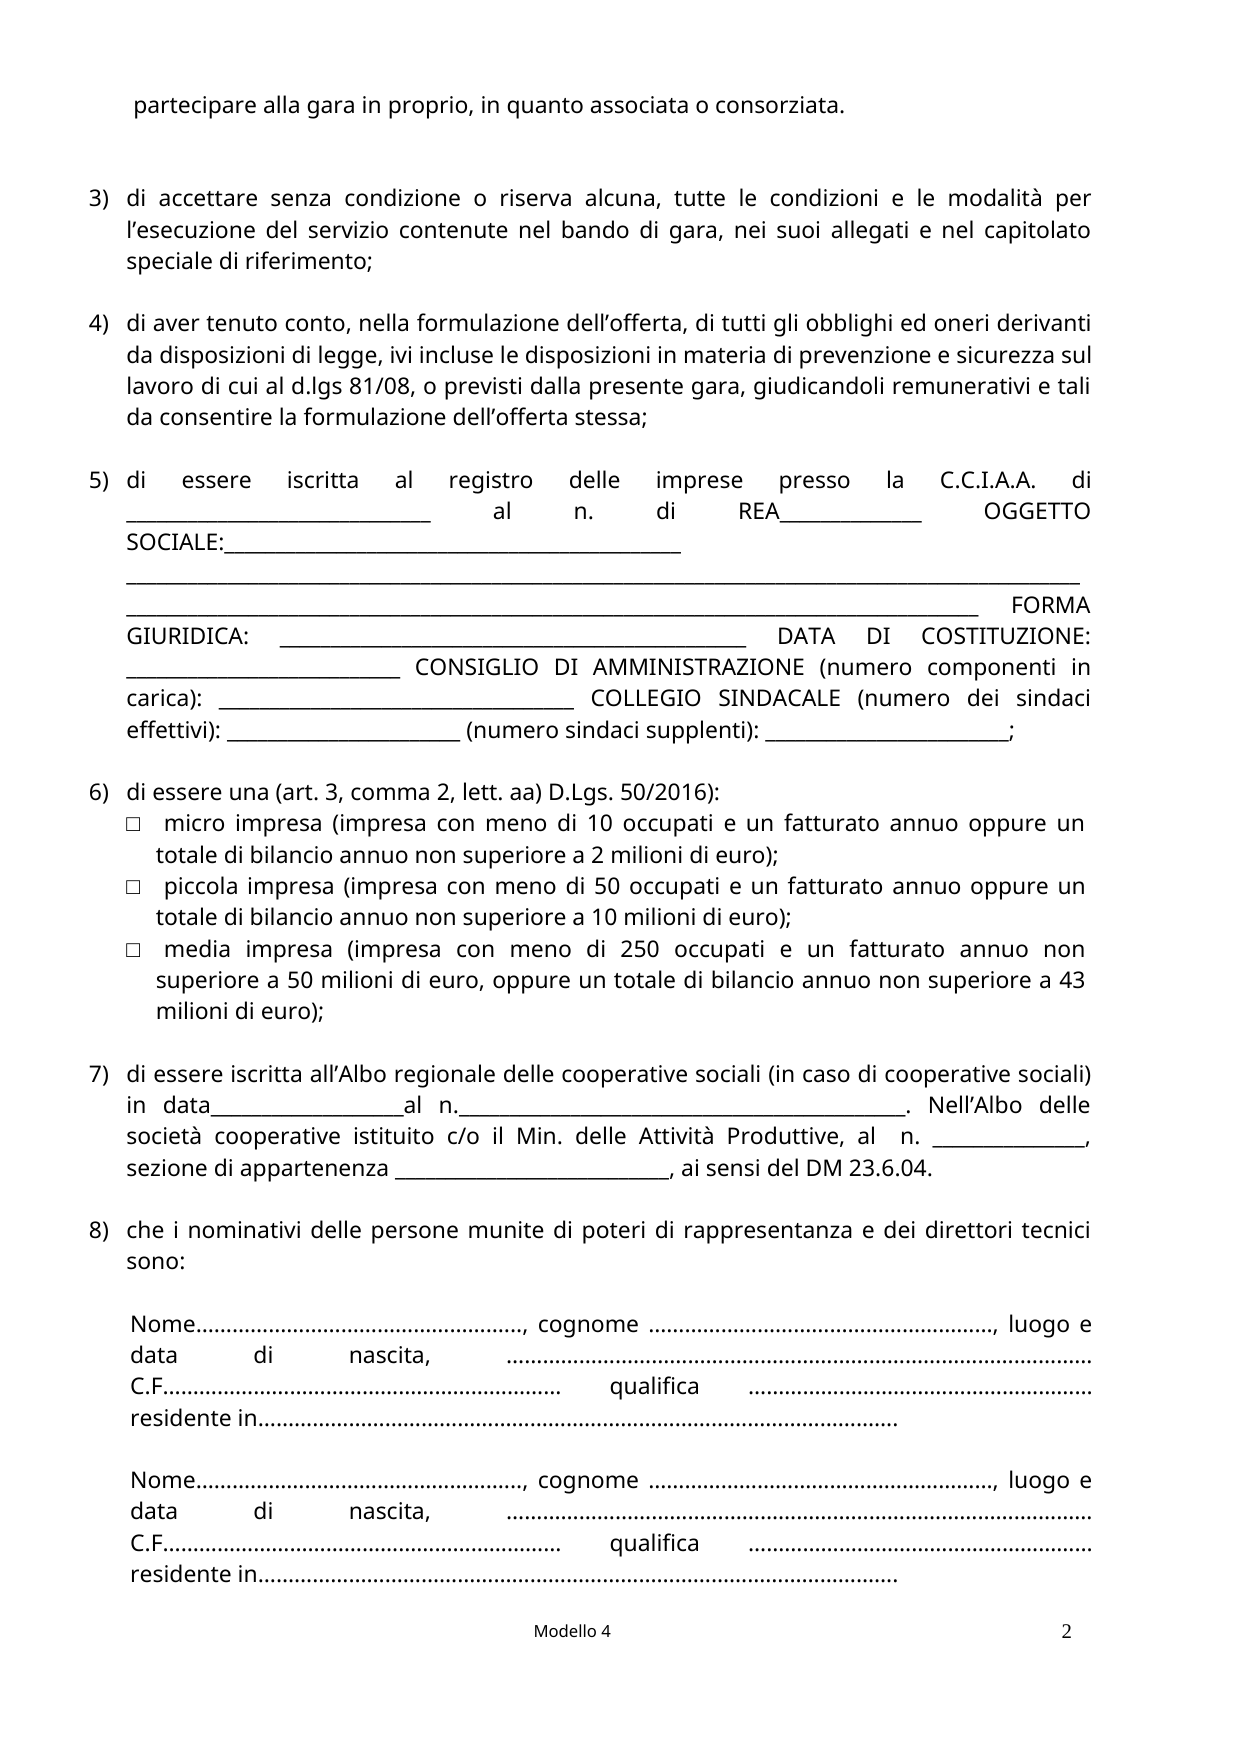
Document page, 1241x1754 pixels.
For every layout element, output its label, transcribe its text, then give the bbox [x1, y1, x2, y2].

list di essere iscritta al registro delle imprese presso la C.C.I.A.A. di ______________________________ al n. di REA______________ OGGETTO SOCIALE:_____________________________________________ __________________________________________________________________________________________________________________________________________________________________________________ FORMA GIURIDICA: ______________________________________________ DATA DI COSTITUZIONE: ___________________________ CONSIGLIO DI AMMINISTRAZIONE (numero componenti in carica): ___________________________________ COLLEGIO SINDACALE (numero dei sindaci effettivi): _______________________ (numero sindaci supplenti): ________________________; [89, 464, 1093, 745]
list media impresa (impresa con meno di 250 occupati e un fatturato annuo non superiore a 50 milioni di euro, oppure un totale di bilancio annuo non superiore a 43 milioni di euro); [118, 933, 1087, 1026]
list di aver tenuto conto, nella formulazione dell’offerta, di tutti gli obblighi ed oneri derivanti da disposizioni di legge, ivi incluse le disposizioni in materia di prevenzione e sicurezza sul lavoro di cui al d.lgs 81/08, o previsti dalla presente gara, giudicandoli remunerativi e tali da consentire la formulazione dell’offerta stessa; [89, 307, 1093, 432]
list che i nominativi delle persone munite di poteri di rappresentanza e dei direttori tecnici sono: [89, 1214, 1093, 1276]
list di essere una (art. 3, comma 2, lett. aa) D.Lgs. 50/2016): [89, 776, 1093, 807]
list di accettare senza condizione o riserva alcuna, tutte le condizioni e le modalità per l’esecuzione del servizio contenute nel bando di gara, nei suoi allegati e nel capitolato speciale di riferimento; [89, 182, 1093, 276]
list partecipare alla gara in proprio, in quanto associata o consorziata. [89, 89, 1093, 120]
list piccola impresa (impresa con meno di 50 occupati e un fatturato annuo oppure un totale di bilancio annuo non superiore a 10 milioni di euro); [118, 870, 1087, 933]
text Nome……………………………………………..., cognome …………………………………………………, luogo e data di nascita, …………………………………………………………………………….……… C.F………………………………………………………… qualifica ………………………………………………… residente in……………………………………………………………………………………………. [130, 1308, 1093, 1433]
text Nome……………………………………………..., cognome …………………………………………………, luogo e data di nascita, …………………………………………………………………………….……… C.F………………………………………………………… qualifica ………………………………………………… residente in……………………………………………………………………………………………. [130, 1464, 1093, 1589]
list micro impresa (impresa con meno di 10 occupati e un fatturato annuo oppure un totale di bilancio annuo non superiore a 2 milioni di euro); [118, 807, 1087, 870]
list di essere iscritta all’Albo regionale delle cooperative sociali (in caso di cooperative sociali) in data___________________al n.____________________________________________. Nell’Albo delle società cooperative istituito c/o il Min. delle Attività Produttive, al n. _______________, sezione di appartenenza ___________________________, ai sensi del DM 23.6.04. [89, 1058, 1093, 1183]
